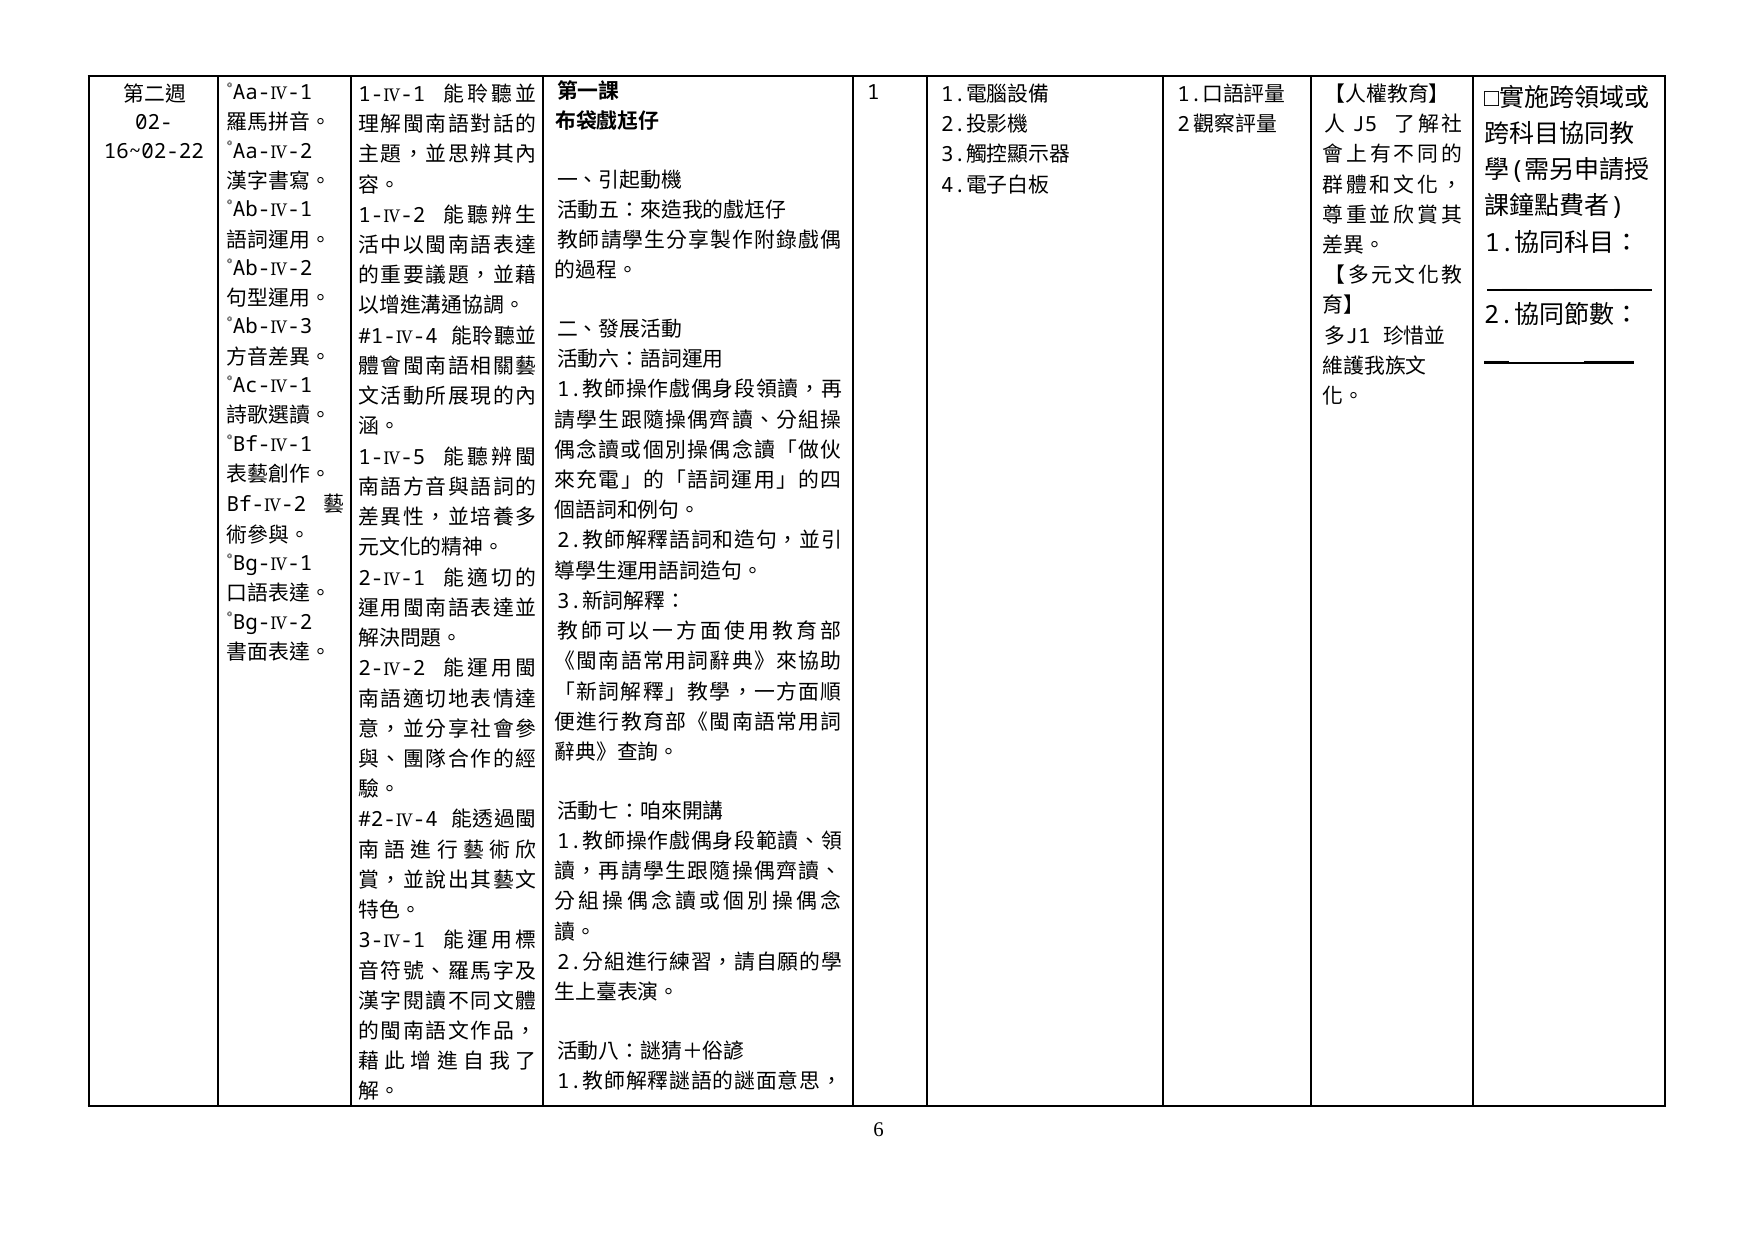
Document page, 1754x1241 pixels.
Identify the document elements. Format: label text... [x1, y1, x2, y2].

table_cell 【人權教育】 人J5 了解社會上有不同的群體和文化，尊重並欣賞其差異。 【多元文化教育】 多J1 珍惜並維護我族文化。 [1312, 77, 1472, 1105]
table_cell 1.口語評量 2觀察評量 [1164, 77, 1310, 1105]
table_cell ◎Aa-Ⅳ-1 羅馬拼音。 ◎Aa-Ⅳ-2 漢字書寫。 ◎Ab-Ⅳ-1 語詞運用。 ◎Ab-Ⅳ-2 句型運用。 ◎Ab-Ⅳ-3 方音差異。 ◎Ac-Ⅳ-1 詩歌選讀。 ◎Bf-Ⅳ-1 表藝創作。 Bf-Ⅳ-2 藝術參與。 ◎Bg-Ⅳ-1 口語表達。 ◎Bg-Ⅳ-2 書面表達。 [219, 77, 350, 1105]
table_cell 1 [854, 77, 926, 1105]
table_cell 1-Ⅳ-1 能聆聽並理解閩南語對話的主題，並思辨其內容。 1-Ⅳ-2 能聽辨生活中以閩南語表達的重要議題，並藉以增進溝通協調。 #1-Ⅳ-4 能聆聽並體會閩南語相關藝文活動所展現的內涵。 1-Ⅳ-5 能聽辨閩南語方音與語詞的差異性，並培養多元文化的精神。 2-Ⅳ-1 能適切的運用閩南語表達並解決問題。 2-Ⅳ-2 能運用閩南語適切地表情達意，並分享社會參與、團隊合作的經驗。 #2-Ⅳ-4 能透過閩南語進行藝術欣賞，並說出其藝文特色。 3-Ⅳ-1 能運用標音符號、羅馬字及漢字閱讀不同文體的閩南語文作品，藉此增進自我了解。 [352, 77, 542, 1105]
table_cell 第二週 02-16~02-22 [90, 77, 217, 1105]
table_cell 1.電腦設備 2.投影機 3.觸控顯示器 4.電子白板 [928, 77, 1162, 1105]
table_cell 第一課 布袋戲尪仔 一、引起動機 活動五：來造我的戲尪仔 教師請學生分享製作附錄戲偶的過程。 二、發展活動 活動六：語詞運用 1.教師操作戲偶身段領讀，再請學生跟隨操偶齊讀、分組操偶念讀或個別操偶念讀「做伙來充電」的「語詞運用」的四個語詞和例句。 2.教師解釋語詞和造句，並引導學生運用語詞造句。 3.新詞解釋： 教師可以一方面使用教育部《閩南語常用詞辭典》來協助「新詞解釋」教學，一方面順便進行教育部《閩南語常用詞辭典》查詢。 活動七：咱來開講 1.教師操作戲偶身段範讀、領讀，再請學生跟隨操偶齊讀、分組操偶念讀或個別操偶念讀。 2.分組進行練習，請自願的學生上臺表演。 活動八：謎猜＋俗諺 1.教師解釋謎語的謎面意思， [544, 77, 852, 1105]
table_cell □實施跨領域或跨科目協同教學(需另申請授課鐘點費者) 1.協同科目： ＿ ＿ 2.協同節數： ＿ ＿＿ [1474, 77, 1664, 1105]
